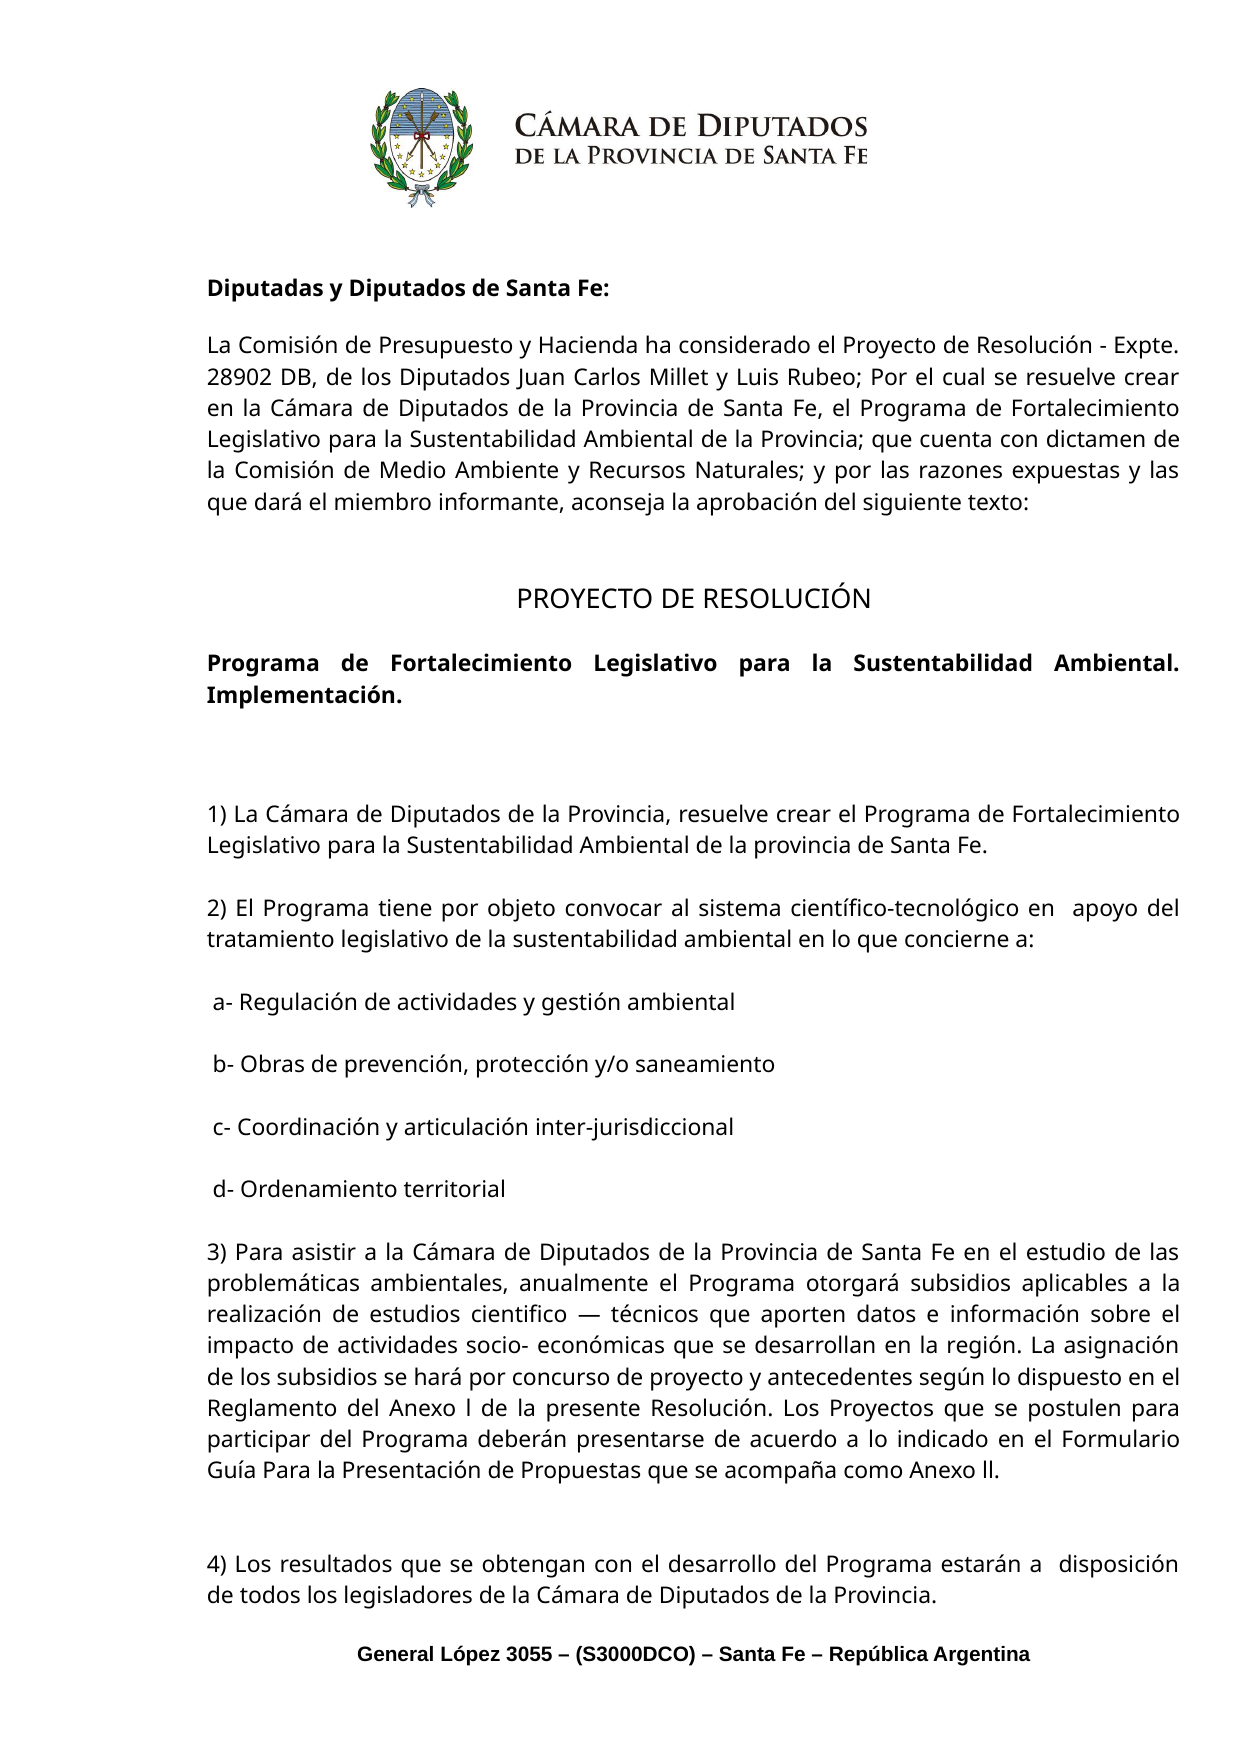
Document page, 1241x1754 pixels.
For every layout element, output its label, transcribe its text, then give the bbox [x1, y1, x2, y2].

text 4) Los resultados que se obtengan con el desarrollo del Programa estarán a disposición de todos los legisladores de la Cámara de Diputados de la Provincia. [207, 1548, 1181, 1611]
text c- Coordinación y articulación inter-jurisdiccional [207, 1111, 1181, 1142]
picture [370, 88, 868, 212]
text PROYECTO DE RESOLUCIÓN [207, 579, 1181, 616]
text 2) El Programa tiene por objeto convocar al sistema científico-tecnológico en apoyo del tratamiento legislativo de la sustentabilidad ambiental en lo que concierne a: [207, 892, 1181, 954]
text Diputadas y Diputados de Santa Fe: [207, 272, 1181, 303]
text Programa de Fortalecimiento Legislativo para la Sustentabilidad Ambiental. Implementación. [207, 647, 1181, 710]
text La Comisión de Presupuesto y Hacienda ha considerado el Proyecto de Resolución - Expte. 28902 DB, de los Diputados Juan Carlos Millet y Luis Rubeo; Por el cual se resuelve crear en la Cámara de Diputados de la Provincia de Santa Fe, el Programa de Fortalecimiento Legislativo para la Sustentabilidad Ambiental de la Provincia; que cuenta con dictamen de la Comisión de Medio Ambiente y Recursos Naturales; y por las razones expuestas y las que dará el miembro informante, aconseja la aprobación del siguiente texto: [207, 329, 1181, 517]
text d- Ordenamiento territorial [207, 1173, 1181, 1204]
text 3) Para asistir a la Cámara de Diputados de la Provincia de Santa Fe en el estudio de las problemáticas ambientales, anualmente el Programa otorgará subsidios aplicables a la realización de estudios cientifico — técnicos que aporten datos e información sobre el impacto de actividades socio- económicas que se desarrollan en la región. La asignación de los subsidios se hará por concurso de proyecto y antecedentes según lo dispuesto en el Reglamento del Anexo l de la presente Resolución. Los Proyectos que se postulen para participar del Programa deberán presentarse de acuerdo a lo indicado en el Formulario Guía Para la Presentación de Propuestas que se acompaña como Anexo ll. [207, 1236, 1181, 1486]
text a- Regulación de actividades y gestión ambiental [207, 986, 1181, 1017]
text b- Obras de prevención, protección y/o saneamiento [207, 1048, 1181, 1079]
text 1) La Cámara de Diputados de la Provincia, resuelve crear el Programa de Fortalecimiento Legislativo para la Sustentabilidad Ambiental de la provincia de Santa Fe. [207, 798, 1181, 861]
